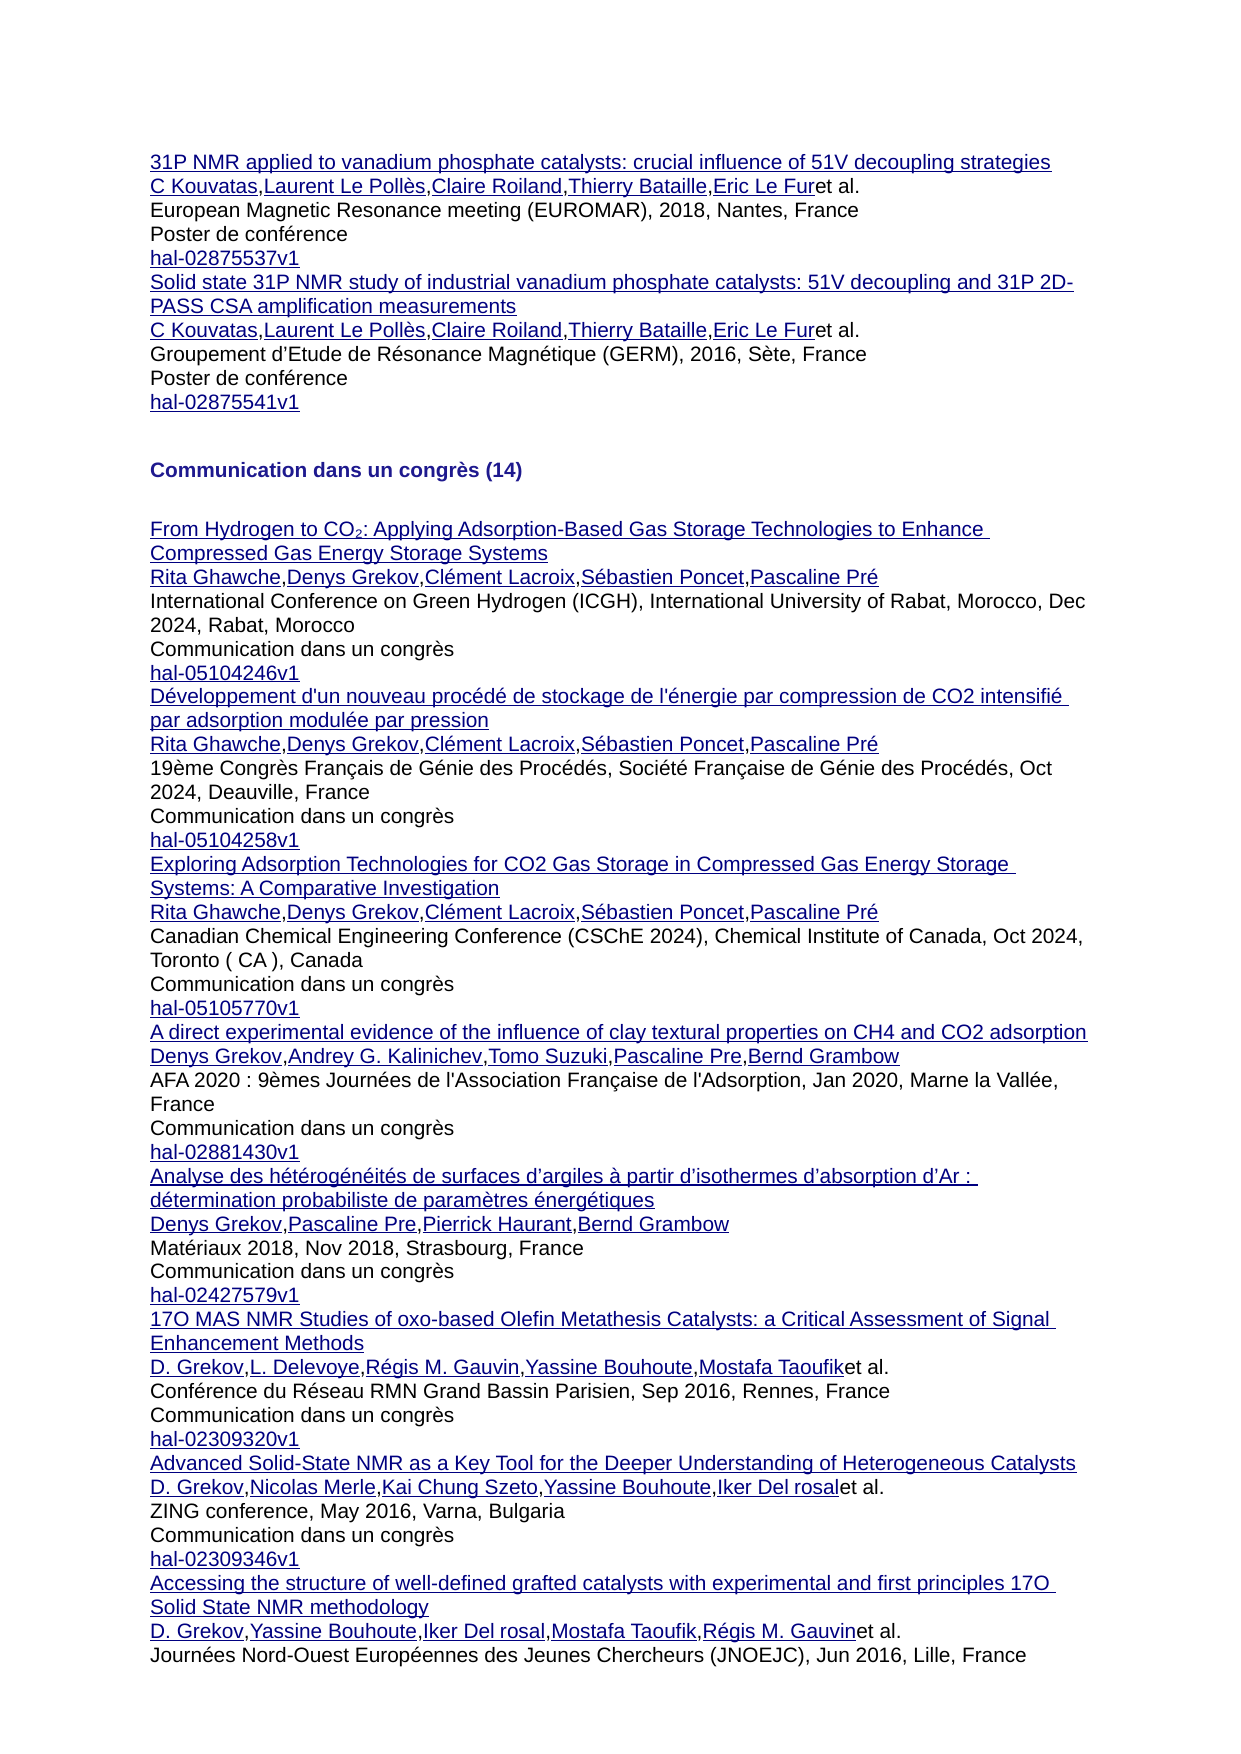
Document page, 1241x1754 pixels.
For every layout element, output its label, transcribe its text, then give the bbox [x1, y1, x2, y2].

table_cell Développement d'un nouveau procédé de stockage de l'énergie par compression de CO2 intensifié par adsorption modulée par pression Rita Ghawche,Denys Grekov,Clément Lacroix,Sébastien Poncet,Pascaline Pré 19ème Congrès Français de Génie des Procédés, Société Française de Génie des Procédés, Oct 2024, Deauville, France Communication dans un congrès hal-05104258v1 [150, 684, 1090, 852]
table_cell 31P NMR applied to vanadium phosphate catalysts: crucial influence of 51V decoupling strategies C Kouvatas,Laurent Le Pollès,Claire Roiland,Thierry Bataille,Eric Le Furet al. European Magnetic Resonance meeting (EUROMAR), 2018, Nantes, France Poster de conférence hal-02875537v1 [150, 150, 1090, 270]
table_cell Analyse des hétérogénéités de surfaces d’argiles à partir d’isothermes d’absorption d’Ar : détermination probabiliste de paramètres énergétiques Denys Grekov,Pascaline Pre,Pierrick Haurant,Bernd Grambow Matériaux 2018, Nov 2018, Strasbourg, France Communication dans un congrès hal-02427579v1 [150, 1164, 1090, 1307]
table_header From Hydrogen to CO₂: Applying Adsorption-Based Gas Storage Technologies to Enhance Compressed Gas Energy Storage Systems Rita Ghawche,Denys Grekov,Clément Lacroix,Sébastien Poncet,Pascaline Pré International Conference on Green Hydrogen (ICGH), International University of Rabat, Morocco, Dec 2024, Rabat, Morocco Communication dans un congrès hal-05104246v1 [150, 517, 1090, 684]
table_cell A direct experimental evidence of the influence of clay textural properties on CH4 and CO2 adsorption Denys Grekov,Andrey G. Kalinichev,Tomo Suzuki,Pascaline Pre,Bernd Grambow AFA 2020 : 9èmes Journées de l'Association Française de l'Adsorption, Jan 2020, Marne la Vallée, France Communication dans un congrès hal-02881430v1 [150, 1020, 1090, 1163]
table_cell Advanced Solid-State NMR as a Key Tool for the Deeper Understanding of Heterogeneous Catalysts D. Grekov,Nicolas Merle,Kai Chung Szeto,Yassine Bouhoute,Iker Del rosalet al. ZING conference, May 2016, Varna, Bulgaria Communication dans un congrès hal-02309346v1 [150, 1451, 1090, 1571]
table_cell Solid state 31P NMR study of industrial vanadium phosphate catalysts: 51V decoupling and 31P 2D-PASS CSA amplification measurements C Kouvatas,Laurent Le Pollès,Claire Roiland,Thierry Bataille,Eric Le Furet al. Groupement d’Etude de Résonance Magnétique (GERM), 2016, Sète, France Poster de conférence hal-02875541v1 [150, 270, 1090, 413]
table_cell Exploring Adsorption Technologies for CO2 Gas Storage in Compressed Gas Energy Storage Systems: A Comparative Investigation Rita Ghawche,Denys Grekov,Clément Lacroix,Sébastien Poncet,Pascaline Pré Canadian Chemical Engineering Conference (CSChE 2024), Chemical Institute of Canada, Oct 2024, Toronto ( CA ), Canada Communication dans un congrès hal-05105770v1 [150, 852, 1090, 1020]
table_cell 17O MAS NMR Studies of oxo-based Olefin Metathesis Catalysts: a Critical Assessment of Signal Enhancement Methods D. Grekov,L. Delevoye,Régis M. Gauvin,Yassine Bouhoute,Mostafa Taoufiket al. Conférence du Réseau RMN Grand Bassin Parisien, Sep 2016, Rennes, France Communication dans un congrès hal-02309320v1 [150, 1307, 1090, 1451]
subtitle Communication dans un congrès (14) [150, 458, 1090, 482]
table_cell Accessing the structure of well-defined grafted catalysts with experimental and first principles 17O Solid State NMR methodology D. Grekov,Yassine Bouhoute,Iker Del rosal,Mostafa Taoufik,Régis M. Gauvinet al. Journées Nord-Ouest Européennes des Jeunes Chercheurs (JNOEJC), Jun 2016, Lille, France [150, 1571, 1090, 1667]
